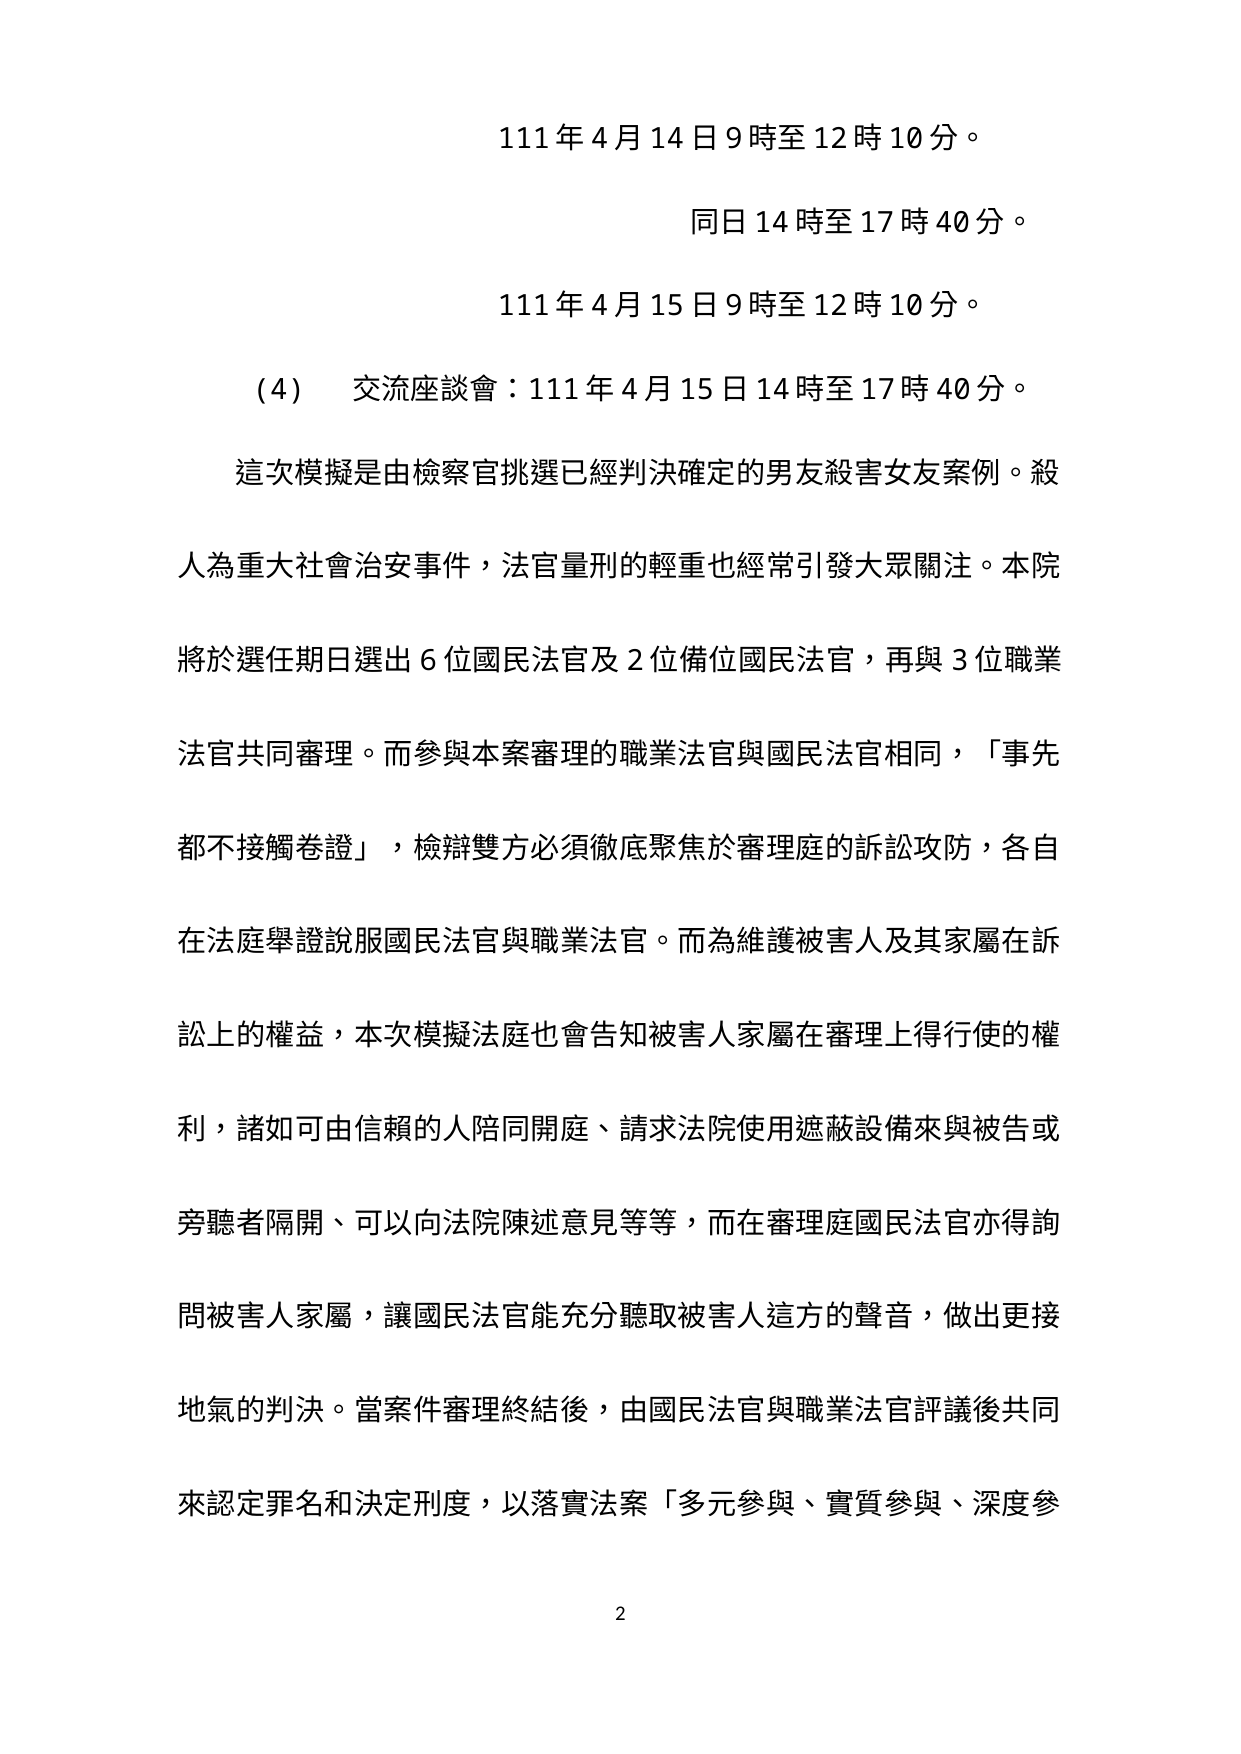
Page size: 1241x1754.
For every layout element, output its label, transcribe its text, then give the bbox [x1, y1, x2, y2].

text 111年4月14日9時至12時10分。 [252, 94, 1063, 157]
text 同日14時至17時40分。 [252, 178, 1063, 240]
text 111年4月15日9時至12時10分。 [252, 261, 1063, 324]
list 交流座談會：111年4月15日14時至17時40分。 [252, 345, 1063, 408]
text 這次模擬是由檢察官挑選已經判決確定的男友殺害女友案例。殺人為重大社會治安事件，法官量刑的輕重也經常引發大眾關注。本院將於選任期日選出6位國民法官及2位備位國民法官，再與3位職業法官共同審理。而參與本案審理的職業法官與國民法官相同，「事先都不接觸卷證」，檢辯雙方必須徹底聚焦於審理庭的訴訟攻防，各自在法庭舉證說服國民法官與職業法官。而為維護被害人及其家屬在訴訟上的權益，本次模擬法庭也會告知被害人家屬在審理上得行使的權利，諸如可由信賴的人陪同開庭、請求法院使用遮蔽設備來與被告或旁聽者隔開、可以向法院陳述意見等等，而在審理庭國民法官亦得詢問被害人家屬，讓國民法官能充分聽取被害人這方的聲音，做出更接地氣的判決。當案件審理終結後，由國民法官與職業法官評議後共同來認定罪名和決定刑度，以落實法案「多元參與、實質參與、深度參 [177, 429, 1063, 1522]
